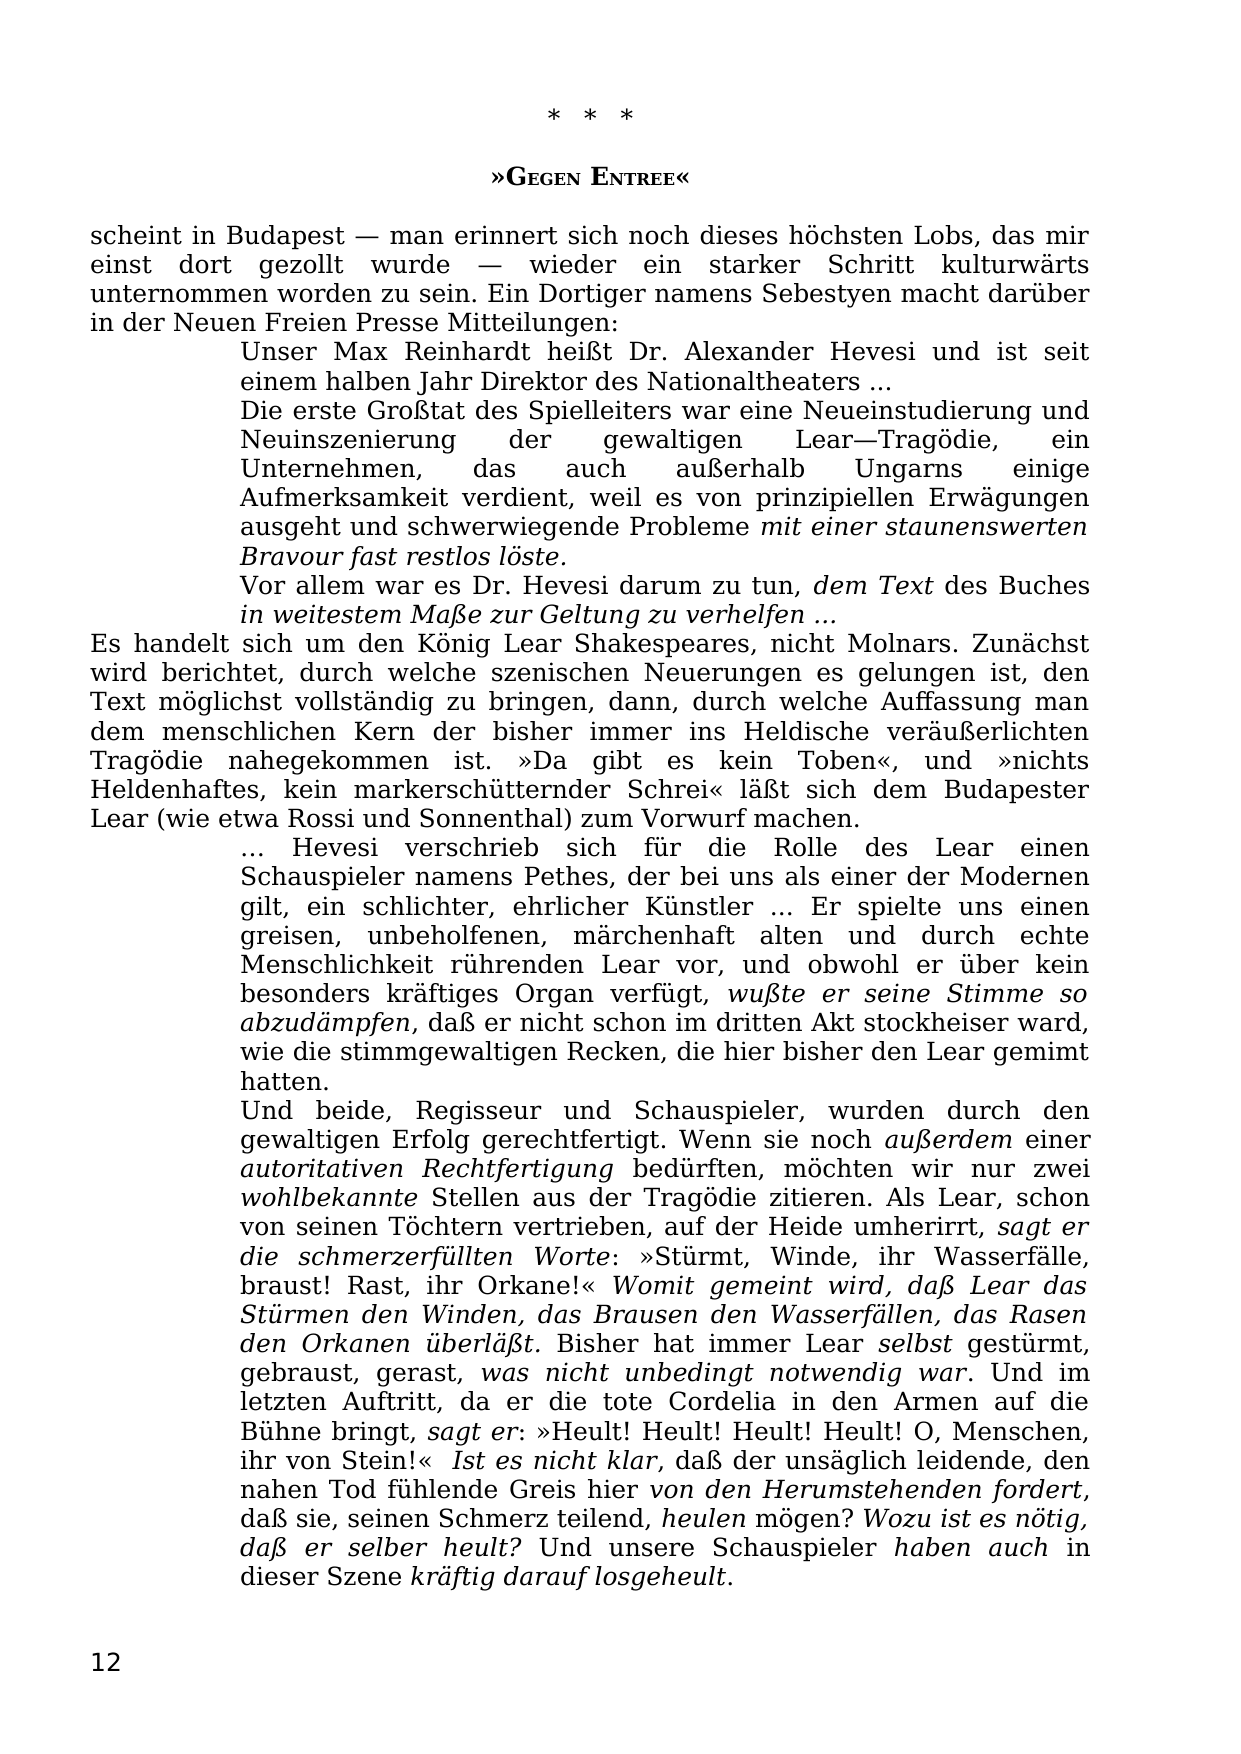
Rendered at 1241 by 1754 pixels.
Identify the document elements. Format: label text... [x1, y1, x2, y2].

text Und beide, Regisseur und Schauspieler, wurden durch den gewaltigen Erfolg gerechtfertigt. Wenn sie noch außerdem einer autoritativen Rechtfertigung bedürften, möchten wir nur zwei wohlbekannte Stellen aus der Tragödie zitieren. Als Lear, schon von seinen Töchtern vertrieben, auf der Heide umherirrt, sagt er die schmerzerfüllten Worte: »Stürmt, Winde, ihr Wasserfälle, braust! Rast, ihr Orkane!« Womit gemeint wird, daß Lear das Stürmen den Winden, das Brausen den Wasserfällen, das Rasen den Orkanen überläßt. Bisher hat immer Lear selbst gestürmt, gebraust, gerast, was nicht unbedingt notwendig war. Und im letzten Auftritt, da er die tote Cordelia in den Armen auf die Bühne bringt, sagt er: »Heult! Heult! Heult! Heult! O, Menschen, ihr von Stein!« Ist es nicht klar, daß der unsäglich leidende, den nahen Tod fühlende Greis hier von den Herumstehenden fordert, daß sie, seinen Schmerz teilend, heulen mögen? Wozu ist es nötig, daß er selber heult? Und unsere Schauspieler haben auch in dieser Szene kräftig darauf losgeheult. [240, 1096, 1091, 1592]
text Es handelt sich um den König Lear Shakespeares, nicht Molnars. Zunächst wird berichtet, durch welche szenischen Neuerungen es gelungen ist, den Text möglichst vollständig zu bringen, dann, durch welche Auffassung man dem menschlichen Kern der bisher immer ins Heldische veräußerlichten Tragödie nahegekommen ist. »Da gibt es kein Toben«, und »nichts Heldenhaftes, kein markerschütternder Schrei« läßt sich dem Budapester Lear (wie etwa Rossi und Sonnenthal) zum Vorwurf machen. [90, 629, 1091, 833]
text … Hevesi verschrieb sich für die Rolle des Lear einen Schauspieler namens Pethes, der bei uns als einer der Modernen gilt, ein schlichter, ehrlicher Künstler ... Er spielte uns einen greisen, unbeholfenen, märchenhaft alten und durch echte Menschlichkeit rührenden Lear vor, und obwohl er über kein besonders kräftiges Organ verfügt, wußte er seine Stimme so abzudämpfen, daß er nicht schon im dritten Akt stockheiser ward, wie die stimmgewaltigen Recken, die hier bisher den Lear gemimt hatten. [240, 833, 1091, 1096]
text scheint in Budapest — man erinnert sich noch dieses höchsten Lobs, das mir einst dort gezollt wurde — wieder ein starker Schritt kulturwärts unternommen worden zu sein. Ein Dortiger namens Sebestyen macht darüber in der Neuen Freien Presse Mitteilungen: [90, 221, 1091, 337]
text * * * [90, 104, 1091, 133]
text »Gegen Entree« [90, 133, 1091, 192]
text Vor allem war es Dr. Hevesi darum zu tun, dem Text des Buches in weitestem Maße zur Geltung zu verhelfen ... [240, 571, 1091, 629]
text Die erste Großtat des Spielleiters war eine Neueinstudierung und Neuinszenierung der gewaltigen Lear—Tragödie, ein Unternehmen, das auch außerhalb Ungarns einige Aufmerksamkeit verdient, weil es von prinzipiellen Erwägungen ausgeht und schwerwiegende Probleme mit einer staunenswerten Bravour fast restlos löste. [240, 396, 1091, 571]
text Unser Max Reinhardt heißt Dr. Alexander Hevesi und ist seit einem halben Jahr Direktor des Nationaltheaters ... [240, 337, 1091, 396]
